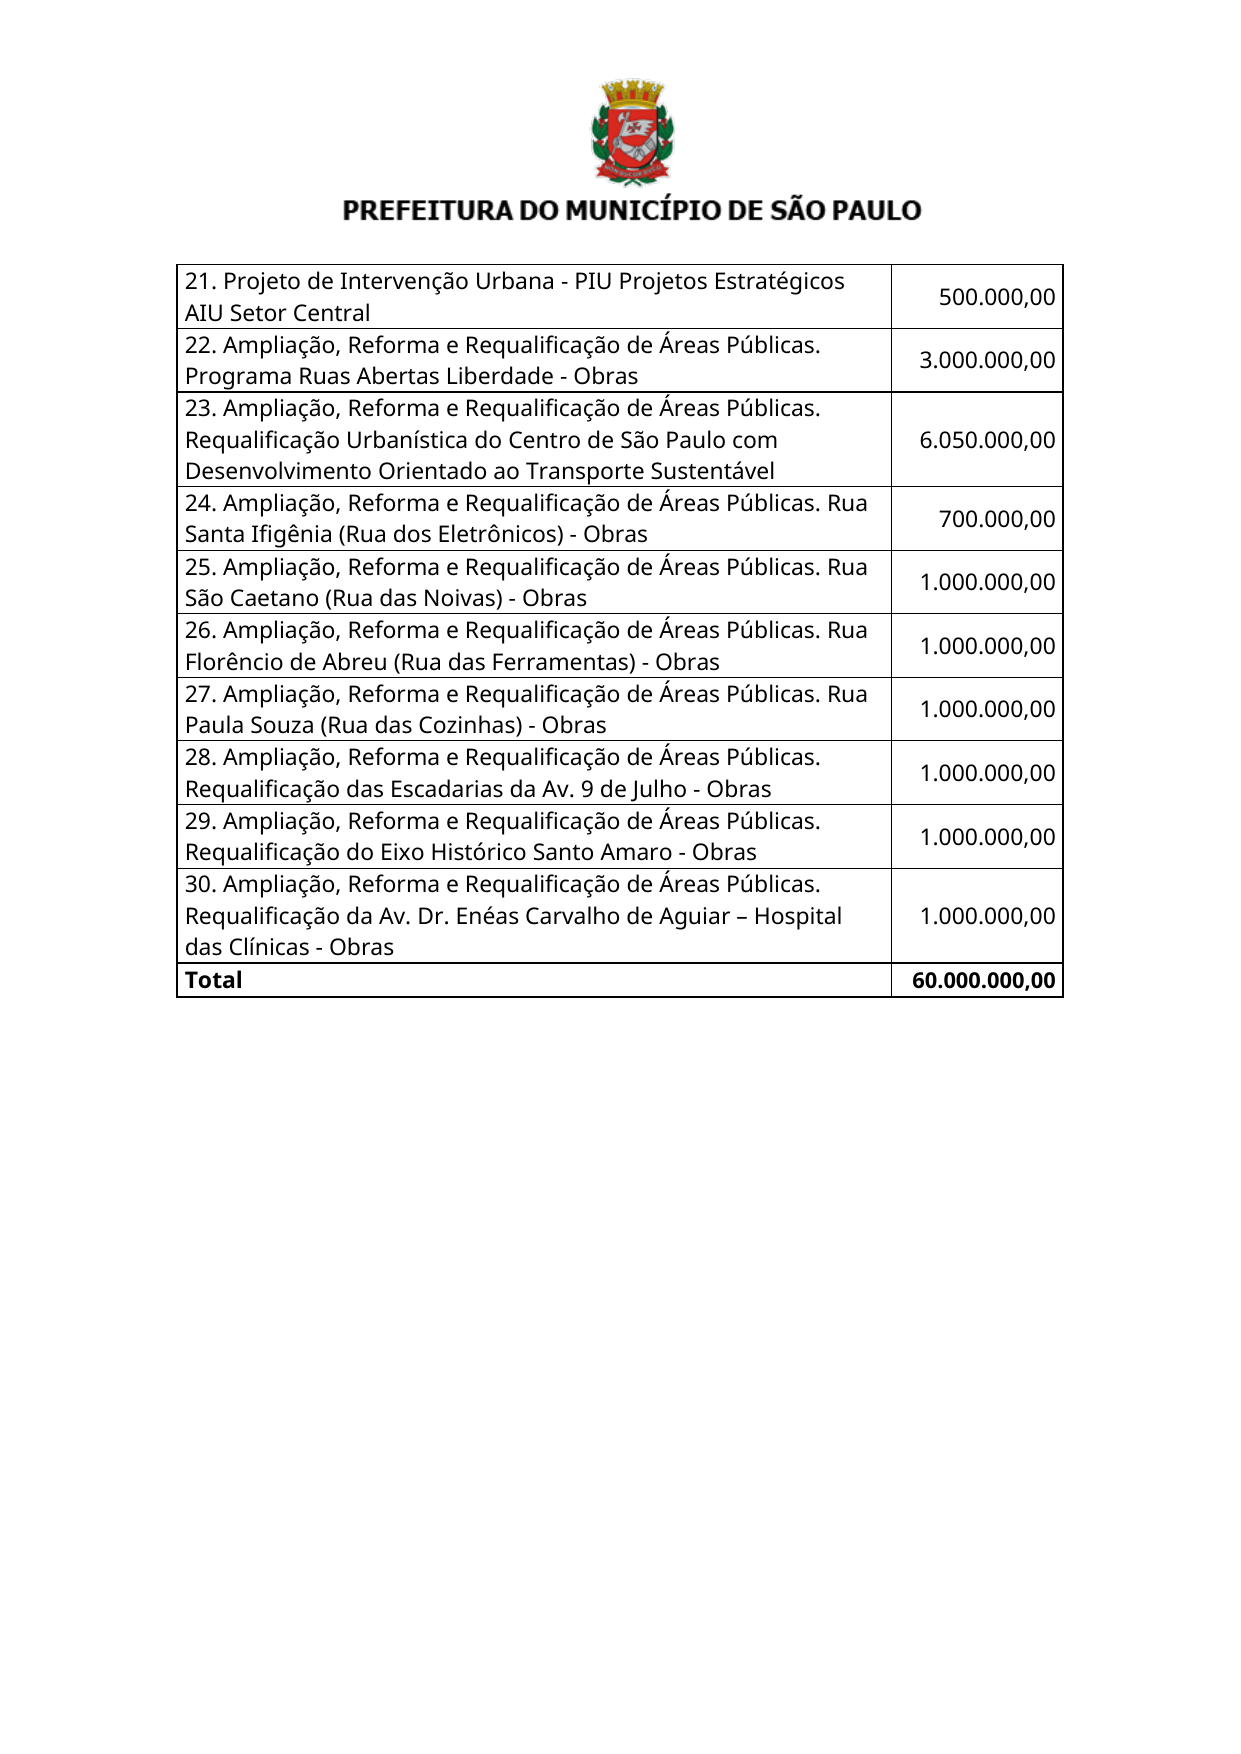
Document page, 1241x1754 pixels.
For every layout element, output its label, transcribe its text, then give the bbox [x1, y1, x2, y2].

table_cell 21. Projeto de Intervenção Urbana - PIU Projetos Estratégicos AIU Setor Central [178, 265, 891, 328]
table_cell 6.050.000,00 [892, 393, 1062, 486]
table_cell 25. Ampliação, Reforma e Requalificação de Áreas Públicas. Rua São Caetano (Rua das Noivas) - Obras [178, 551, 891, 613]
table_cell 24. Ampliação, Reforma e Requalificação de Áreas Públicas. Rua Santa Ifigênia (Rua dos Eletrônicos) - Obras [178, 487, 891, 550]
table_cell 60.000.000,00 [892, 964, 1062, 996]
table_cell 23. Ampliação, Reforma e Requalificação de Áreas Públicas. Requalificação Urbanística do Centro de São Paulo com Desenvolvimento Orientado ao Transporte Sustentável [178, 393, 891, 486]
table_cell 1.000.000,00 [892, 678, 1062, 740]
table_cell 22. Ampliação, Reforma e Requalificação de Áreas Públicas. Programa Ruas Abertas Liberdade - Obras [178, 329, 891, 391]
table_cell Total [178, 964, 891, 996]
table_cell 30. Ampliação, Reforma e Requalificação de Áreas Públicas. Requalificação da Av. Dr. Enéas Carvalho de Aguiar – Hospital das Clínicas - Obras [178, 869, 891, 962]
table_cell 1.000.000,00 [892, 869, 1062, 962]
table_cell 700.000,00 [892, 487, 1062, 550]
table_cell 29. Ampliação, Reforma e Requalificação de Áreas Públicas. Requalificação do Eixo Histórico Santo Amaro - Obras [178, 805, 891, 867]
table_cell 1.000.000,00 [892, 805, 1062, 867]
table_cell 27. Ampliação, Reforma e Requalificação de Áreas Públicas. Rua Paula Souza (Rua das Cozinhas) - Obras [178, 678, 891, 740]
table_cell 3.000.000,00 [892, 329, 1062, 391]
table_cell 28. Ampliação, Reforma e Requalificação de Áreas Públicas. Requalificação das Escadarias da Av. 9 de Julho - Obras [178, 741, 891, 804]
table_cell 500.000,00 [892, 265, 1062, 328]
table_cell 26. Ampliação, Reforma e Requalificação de Áreas Públicas. Rua Florêncio de Abreu (Rua das Ferramentas) - Obras [178, 614, 891, 677]
table_cell 1.000.000,00 [892, 741, 1062, 804]
table_cell 1.000.000,00 [892, 551, 1062, 613]
table_cell 1.000.000,00 [892, 614, 1062, 677]
